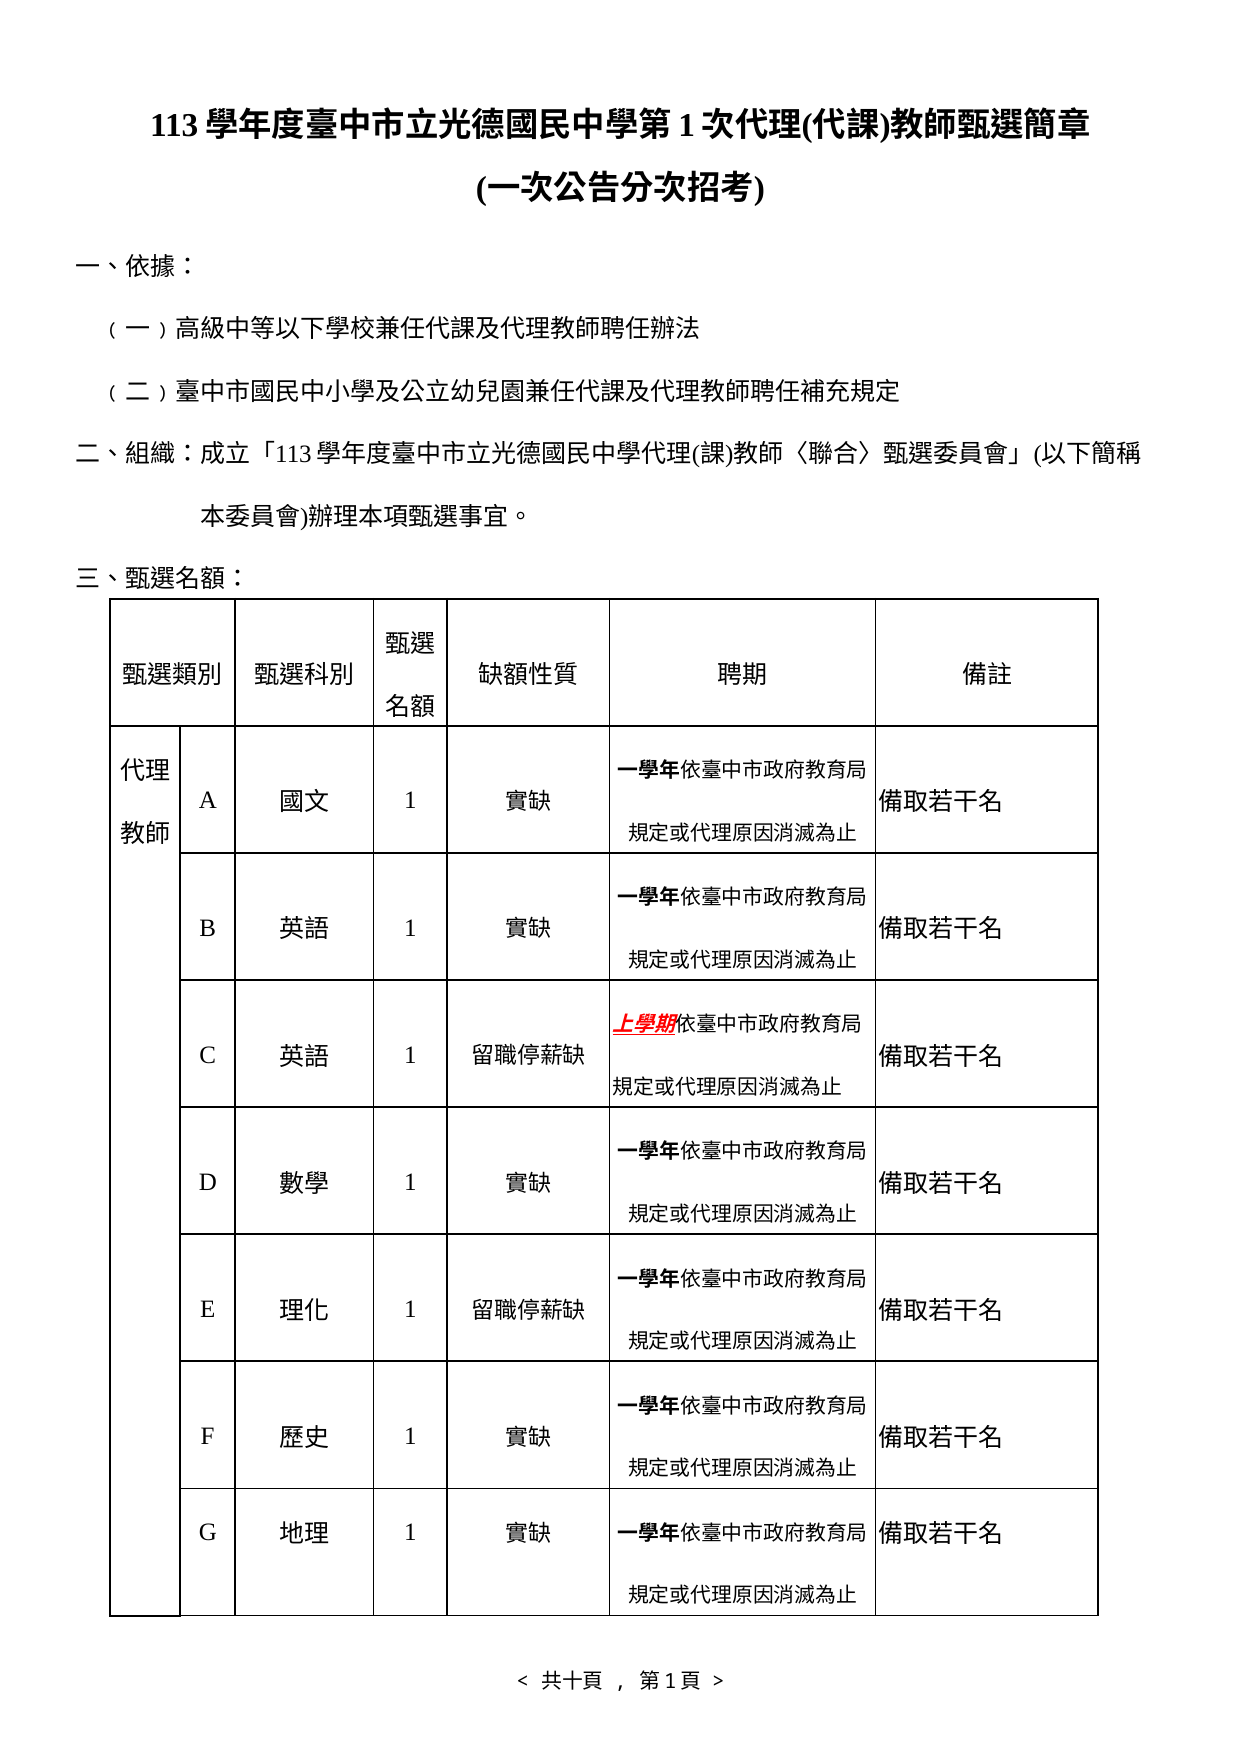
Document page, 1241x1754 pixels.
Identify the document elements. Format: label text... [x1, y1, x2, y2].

table_cell B [181, 854, 234, 979]
table_cell 一學年依臺中市政府教育局規定或代理原因消滅為止 [610, 854, 875, 979]
table_cell 備取若干名 [876, 854, 1097, 979]
table_cell 實缺 [448, 854, 609, 979]
table_cell G [181, 1489, 234, 1614]
table_header 甄選類別 [111, 600, 234, 725]
table_cell 1 [374, 1362, 446, 1487]
table_cell 歷史 [236, 1362, 373, 1487]
table_cell 1 [374, 727, 446, 852]
table_cell C [181, 981, 234, 1106]
table_header 聘期 [610, 600, 875, 725]
table_cell 一學年依臺中市政府教育局規定或代理原因消滅為止 [610, 1489, 875, 1614]
table_cell 實缺 [448, 727, 609, 852]
table_cell D [181, 1108, 234, 1233]
table_cell 1 [374, 1108, 446, 1233]
table_cell 數學 [236, 1108, 373, 1233]
table_cell E [181, 1235, 234, 1360]
text 三、甄選名額： [75, 535, 1165, 598]
table_cell 實缺 [448, 1362, 609, 1487]
table_cell A [181, 727, 234, 852]
table_header 缺額性質 [448, 600, 609, 725]
table_cell 一學年依臺中市政府教育局規定或代理原因消滅為止 [610, 1108, 875, 1233]
table_cell 1 [374, 1489, 446, 1614]
text ﹙一﹚高級中等以下學校兼任代課及代理教師聘任辦法 [100, 285, 1165, 348]
table_cell 1 [374, 1235, 446, 1360]
table_cell 留職停薪缺 [448, 981, 609, 1106]
table_cell 一學年依臺中市政府教育局規定或代理原因消滅為止 [610, 1235, 875, 1360]
table_cell 留職停薪缺 [448, 1235, 609, 1360]
table_header 甄選 名額 [374, 600, 446, 725]
text 一、依據： [75, 223, 1165, 285]
table_cell 地理 [236, 1489, 373, 1614]
table_cell 1 [374, 854, 446, 979]
table_cell 備取若干名 [876, 981, 1097, 1106]
text 二、組織：成立「113學年度臺中市立光德國民中學代理(課)教師〈聯合〉甄選委員會」(以下簡稱本委員會)辦理本項甄選事宜。 [75, 410, 1165, 535]
table_cell 實缺 [448, 1108, 609, 1233]
table_cell 備取若干名 [876, 727, 1097, 852]
table_header 甄選科別 [236, 600, 373, 725]
table_cell 1 [374, 981, 446, 1106]
text 113學年度臺中市立光德國民中學第1次代理(代課)教師甄選簡章 (一次公告分次招考) [75, 81, 1165, 206]
table_cell 理化 [236, 1235, 373, 1360]
table_cell 國文 [236, 727, 373, 852]
table_cell 備取若干名 [876, 1362, 1097, 1487]
table_cell 英語 [236, 981, 373, 1106]
table_cell 一學年依臺中市政府教育局規定或代理原因消滅為止 [610, 727, 875, 852]
table_cell 備取若干名 [876, 1235, 1097, 1360]
table_cell 備取若干名 [876, 1489, 1097, 1614]
table_cell 實缺 [448, 1489, 609, 1614]
table_cell 上學期依臺中市政府教育局規定或代理原因消滅為止 [610, 981, 875, 1106]
table_header 備註 [876, 600, 1097, 725]
table_cell 代理教師 [111, 727, 179, 1614]
table_cell 一學年依臺中市政府教育局規定或代理原因消滅為止 [610, 1362, 875, 1487]
table_cell 英語 [236, 854, 373, 979]
table_cell 備取若干名 [876, 1108, 1097, 1233]
table_cell F [181, 1362, 234, 1487]
text ﹙二﹚臺中市國民中小學及公立幼兒園兼任代課及代理教師聘任補充規定 [100, 348, 1165, 410]
